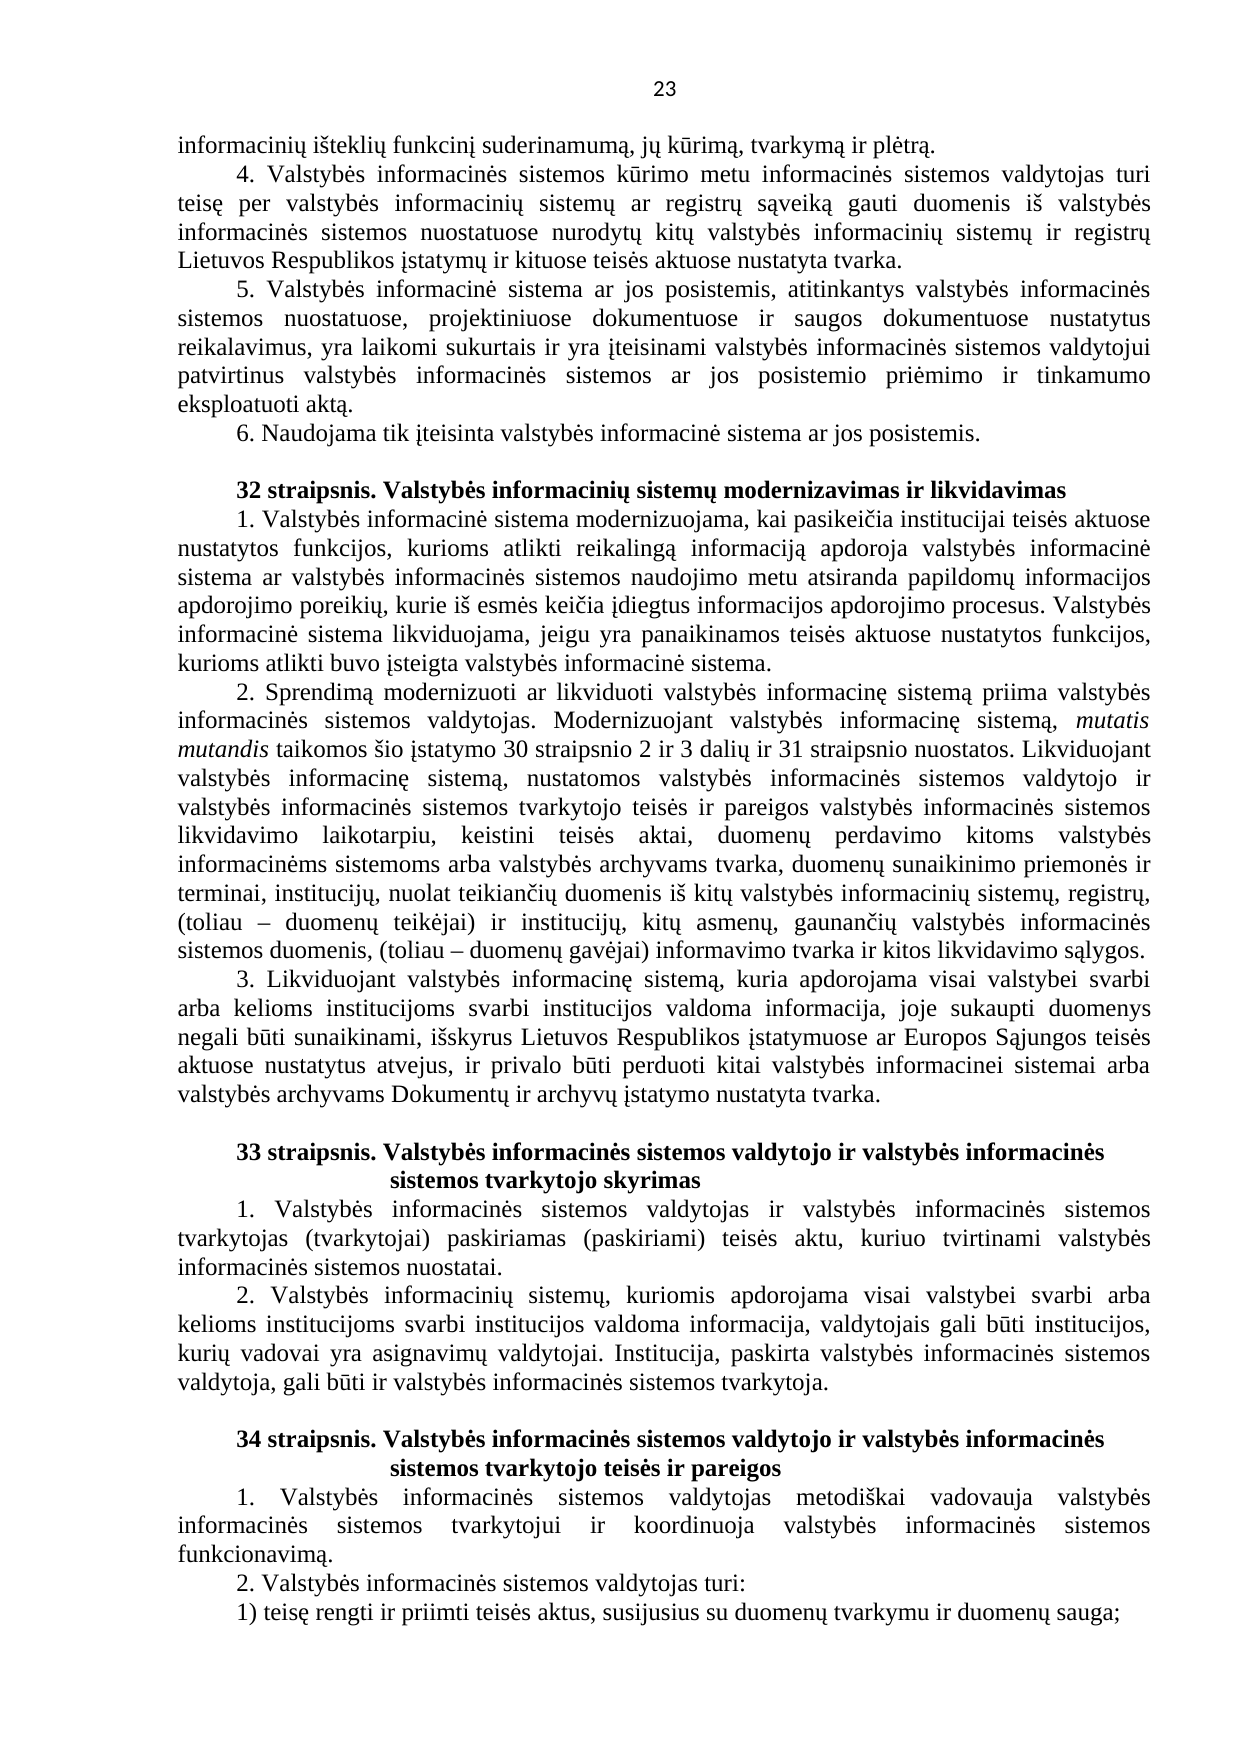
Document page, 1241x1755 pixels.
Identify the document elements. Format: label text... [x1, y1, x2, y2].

text 2. Valstybės informacinių sistemų, kuriomis apdorojama visai valstybei svarbi arba kelioms institucijoms svarbi institucijos valdoma informacija, valdytojais gali būti institucijos, kurių vadovai yra asignavimų valdytojai. Institucija, paskirta valstybės informacinės sistemos valdytoja, gali būti ir valstybės informacinės sistemos tvarkytoja. [177, 1281, 1152, 1396]
text 2. Valstybės informacinės sistemos valdytojas turi: [177, 1568, 1152, 1597]
text 6. Naudojama tik įteisinta valstybės informacinė sistema ar jos posistemis. [177, 418, 1152, 447]
text 1. Valstybės informacinė sistema modernizuojama, kai pasikeičia institucijai teisės aktuose nustatytos funkcijos, kurioms atlikti reikalingą informaciją apdoroja valstybės informacinė sistema ar valstybės informacinės sistemos naudojimo metu atsiranda papildomų informacijos apdorojimo poreikių, kurie iš esmės keičia įdiegtus informacijos apdorojimo procesus. Valstybės informacinė sistema likviduojama, jeigu yra panaikinamos teisės aktuose nustatytos funkcijos, kurioms atlikti buvo įsteigta valstybės informacinė sistema. [177, 504, 1152, 677]
text 3. Likviduojant valstybės informacinę sistemą, kuria apdorojama visai valstybei svarbi arba kelioms institucijoms svarbi institucijos valdoma informacija, joje sukaupti duomenys negali būti sunaikinami, išskyrus Lietuvos Respublikos įstatymuose ar Europos Sąjungos teisės aktuose nustatytus atvejus, ir privalo būti perduoti kitai valstybės informacinei sistemai arba valstybės archyvams Dokumentų ir archyvų įstatymo nustatyta tvarka. [177, 964, 1152, 1108]
text 1. Valstybės informacinės sistemos valdytojas metodiškai vadovauja valstybės informacinės sistemos tvarkytojui ir koordinuoja valstybės informacinės sistemos funkcionavimą. [177, 1482, 1152, 1568]
text 1) teisę rengti ir priimti teisės aktus, susijusius su duomenų tvarkymu ir duomenų sauga; [177, 1597, 1152, 1626]
text 34 straipsnis. Valstybės informacinės sistemos valdytojo ir valstybės informacinės sistemos tvarkytojo teisės ir pareigos [236, 1424, 1152, 1482]
text 4. Valstybės informacinės sistemos kūrimo metu informacinės sistemos valdytojas turi teisę per valstybės informacinių sistemų ar registrų sąveiką gauti duomenis iš valstybės informacinės sistemos nuostatuose nurodytų kitų valstybės informacinių sistemų ir registrų Lietuvos Respublikos įstatymų ir kituose teisės aktuose nustatyta tvarka. [177, 159, 1152, 274]
text informacinių išteklių funkcinį suderinamumą, jų kūrimą, tvarkymą ir plėtrą. [177, 131, 1152, 159]
text 2. Sprendimą modernizuoti ar likviduoti valstybės informacinę sistemą priima valstybės informacinės sistemos valdytojas. Modernizuojant valstybės informacinę sistemą, mutatis mutandis taikomos šio įstatymo 30 straipsnio 2 ir 3 dalių ir 31 straipsnio nuostatos. Likviduojant valstybės informacinę sistemą, nustatomos valstybės informacinės sistemos valdytojo ir valstybės informacinės sistemos tvarkytojo teisės ir pareigos valstybės informacinės sistemos likvidavimo laikotarpiu, keistini teisės aktai, duomenų perdavimo kitoms valstybės informacinėms sistemoms arba valstybės archyvams tvarka, duomenų sunaikinimo priemonės ir terminai, institucijų, nuolat teikiančių duomenis iš kitų valstybės informacinių sistemų, registrų, (toliau – duomenų teikėjai) ir institucijų, kitų asmenų, gaunančių valstybės informacinės sistemos duomenis, (toliau – duomenų gavėjai) informavimo tvarka ir kitos likvidavimo sąlygos. [177, 677, 1152, 964]
text 5. Valstybės informacinė sistema ar jos posistemis, atitinkantys valstybės informacinės sistemos nuostatuose, projektiniuose dokumentuose ir saugos dokumentuose nustatytus reikalavimus, yra laikomi sukurtais ir yra įteisinami valstybės informacinės sistemos valdytojui patvirtinus valstybės informacinės sistemos ar jos posistemio priėmimo ir tinkamumo eksploatuoti aktą. [177, 274, 1152, 418]
text 33 straipsnis. Valstybės informacinės sistemos valdytojo ir valstybės informacinės sistemos tvarkytojo skyrimas [236, 1137, 1152, 1194]
text 1. Valstybės informacinės sistemos valdytojas ir valstybės informacinės sistemos tvarkytojas (tvarkytojai) paskiriamas (paskiriami) teisės aktu, kuriuo tvirtinami valstybės informacinės sistemos nuostatai. [177, 1194, 1152, 1281]
text 32 straipsnis. Valstybės informacinių sistemų modernizavimas ir likvidavimas [177, 476, 1152, 504]
